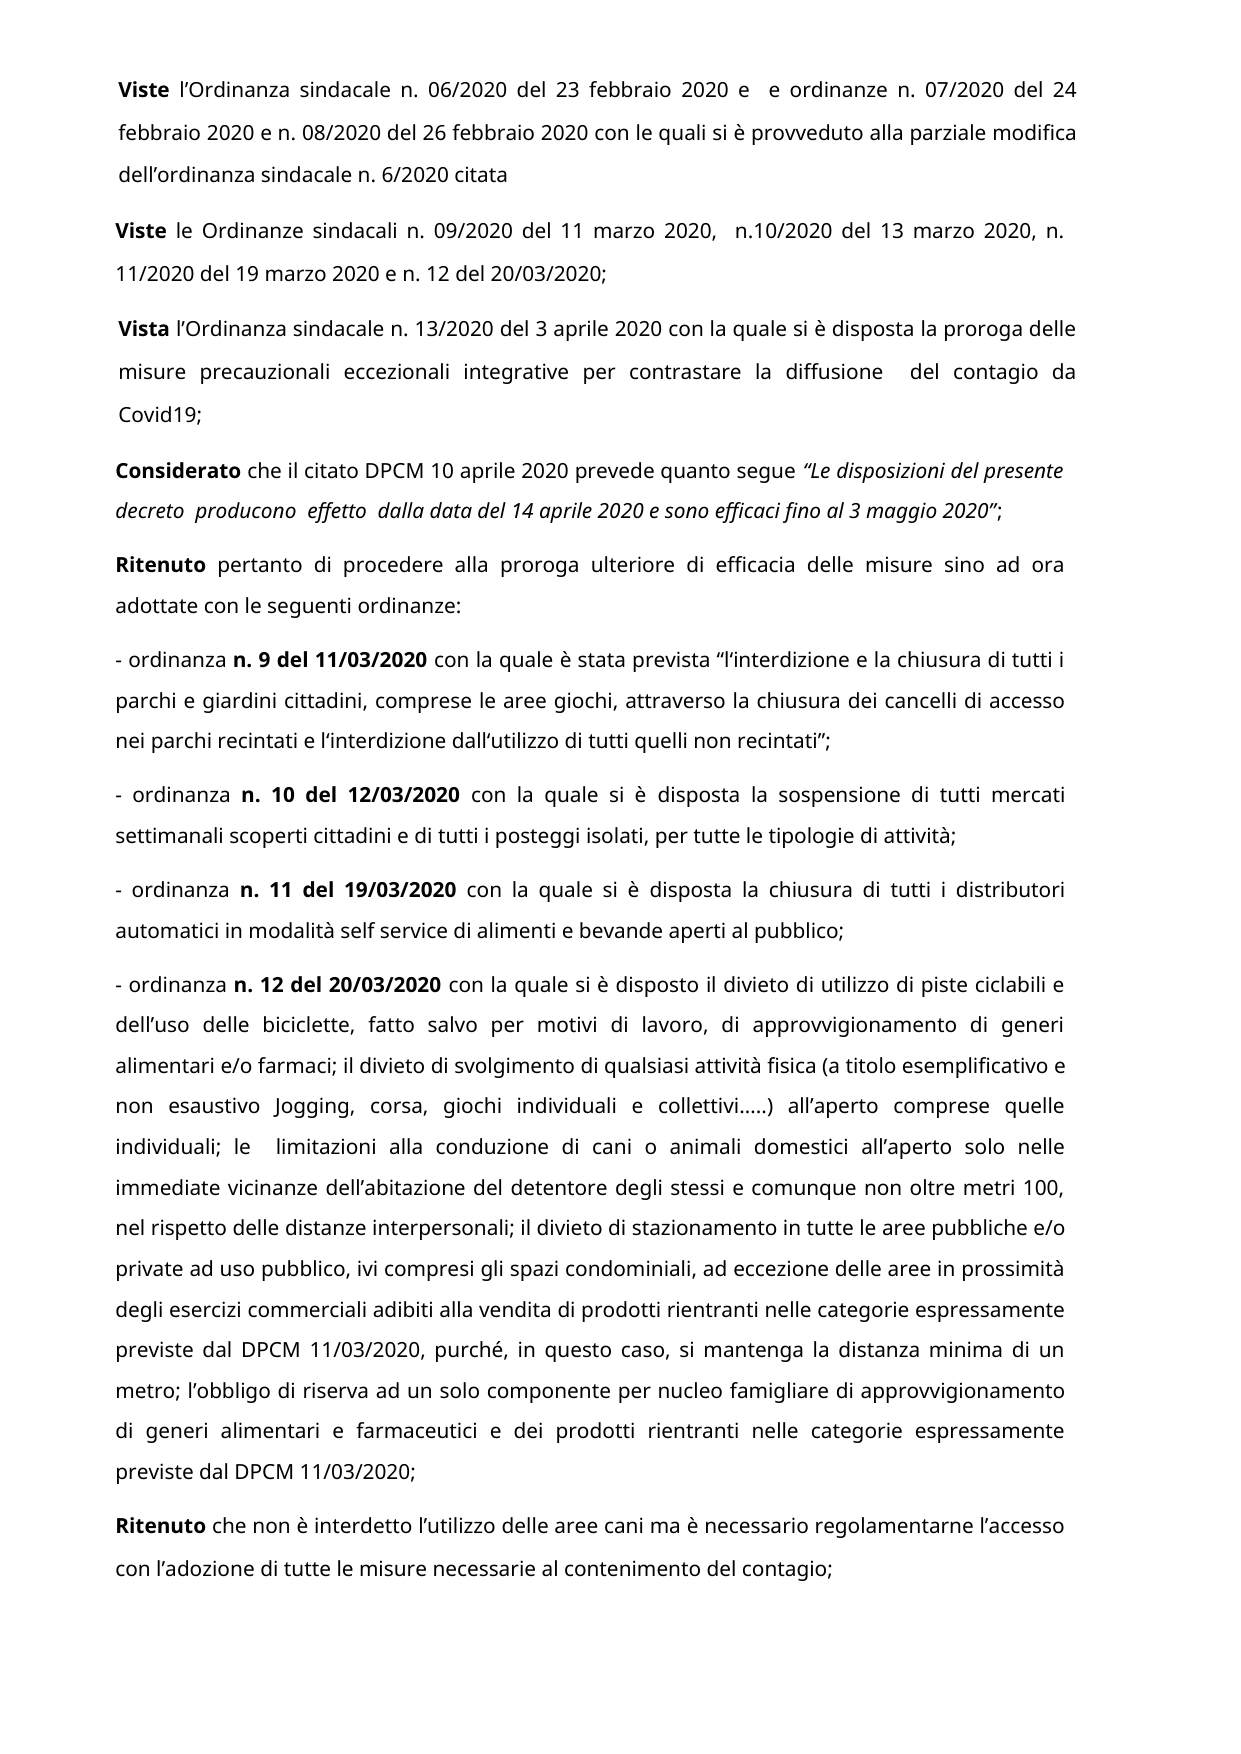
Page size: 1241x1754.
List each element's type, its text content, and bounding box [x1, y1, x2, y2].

text Considerato che il citato DPCM 10 aprile 2020 prevede quanto segue “Le disposizioni del presente decreto producono effetto dalla data del 14 aprile 2020 e sono efficaci fino al 3 maggio 2020”; [115, 456, 1066, 525]
text Ritenuto che non è interdetto l’utilizzo delle aree cani ma è necessario regolamentarne l’accesso con l’adozione di tutte le misure necessarie al contenimento del contagio; [115, 1511, 1066, 1582]
text Viste le Ordinanze sindacali n. 09/2020 del 11 marzo 2020, n.10/2020 del 13 marzo 2020, n. 11/2020 del 19 marzo 2020 e n. 12 del 20/03/2020; [115, 216, 1066, 287]
text - ordinanza n. 12 del 20/03/2020 con la quale si è disposto il divieto di utilizzo di piste ciclabili e dell’uso delle biciclette, fatto salvo per motivi di lavoro, di approvvigionamento di generi alimentari e/o farmaci; il divieto di svolgimento di qualsiasi attività fisica (a titolo esemplificativo e non esaustivo Jogging, corsa, giochi individuali e collettivi…..) all’aperto comprese quelle individuali; le limitazioni alla conduzione di cani o animali domestici all’aperto solo nelle immediate vicinanze dell’abitazione del detentore degli stessi e comunque non oltre metri 100, nel rispetto delle distanze interpersonali; il divieto di stazionamento in tutte le aree pubbliche e/o private ad uso pubblico, ivi compresi gli spazi condominiali, ad eccezione delle aree in prossimità degli esercizi commerciali adibiti alla vendita di prodotti rientranti nelle categorie espressamente previste dal DPCM 11/03/2020, purché, in questo caso, si mantenga la distanza minima di un metro; l’obbligo di riserva ad un solo componente per nucleo famigliare di approvvigionamento di generi alimentari e farmaceutici e dei prodotti rientranti nelle categorie espressamente previste dal DPCM 11/03/2020; [115, 970, 1066, 1486]
text - ordinanza n. 9 del 11/03/2020 con la quale è stata prevista “l‘interdizione e la chiusura di tutti i parchi e giardini cittadini, comprese le aree giochi, attraverso la chiusura dei cancelli di accesso nei parchi recintati e l‘interdizione dall‘utilizzo di tutti quelli non recintati”; [115, 645, 1066, 755]
text Ritenuto pertanto di procedere alla proroga ulteriore di efficacia delle misure sino ad ora adottate con le seguenti ordinanze: [115, 550, 1066, 619]
text Vista l’Ordinanza sindacale n. 13/2020 del 3 aprile 2020 con la quale si è disposta la proroga delle misure precauzionali eccezionali integrative per contrastare la diffusione del contagio da Covid19; [118, 314, 1078, 428]
text - ordinanza n. 11 del 19/03/2020 con la quale si è disposta la chiusura di tutti i distributori automatici in modalità self service di alimenti e bevande aperti al pubblico; [115, 875, 1066, 944]
text - ordinanza n. 10 del 12/03/2020 con la quale si è disposta la sospensione di tutti mercati settimanali scoperti cittadini e di tutti i posteggi isolati, per tutte le tipologie di attività; [115, 780, 1066, 849]
text Viste l’Ordinanza sindacale n. 06/2020 del 23 febbraio 2020 e e ordinanze n. 07/2020 del 24 febbraio 2020 e n. 08/2020 del 26 febbraio 2020 con le quali si è provveduto alla parziale modifica dell’ordinanza sindacale n. 6/2020 citata [118, 75, 1078, 189]
